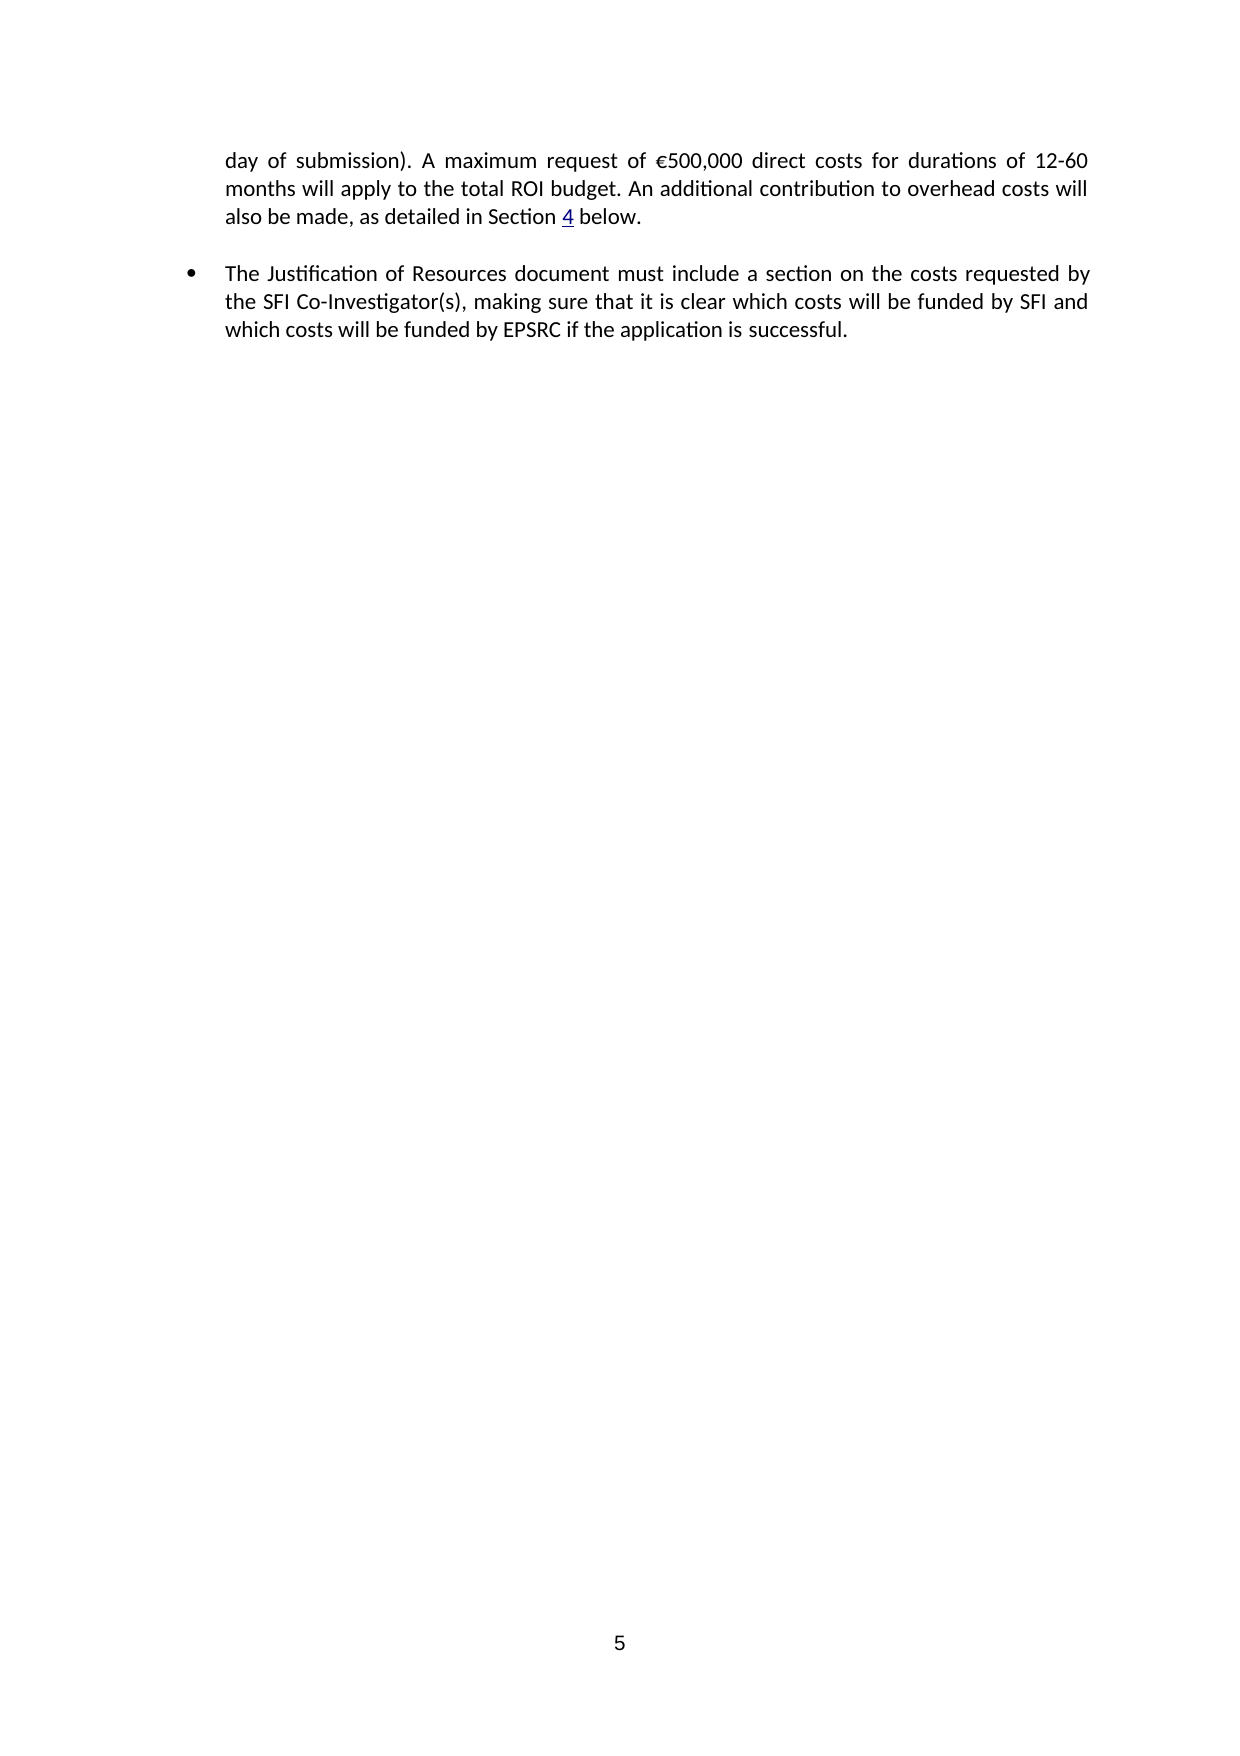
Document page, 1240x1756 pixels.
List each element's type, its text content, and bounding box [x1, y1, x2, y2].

list day of submission). A maximum request of €500,000 direct costs for durations of 12-60 months will apply to the total ROI budget. An additional contribution to overhead costs will also be made, as detailed in Section 4 below. [187, 146, 1090, 230]
list The Justification of Resources document must include a section on the costs requested by the SFI Co-Investigator(s), making sure that it is clear which costs will be funded by SFI and which costs will be funded by EPSRC if the application is successful. [187, 259, 1090, 343]
